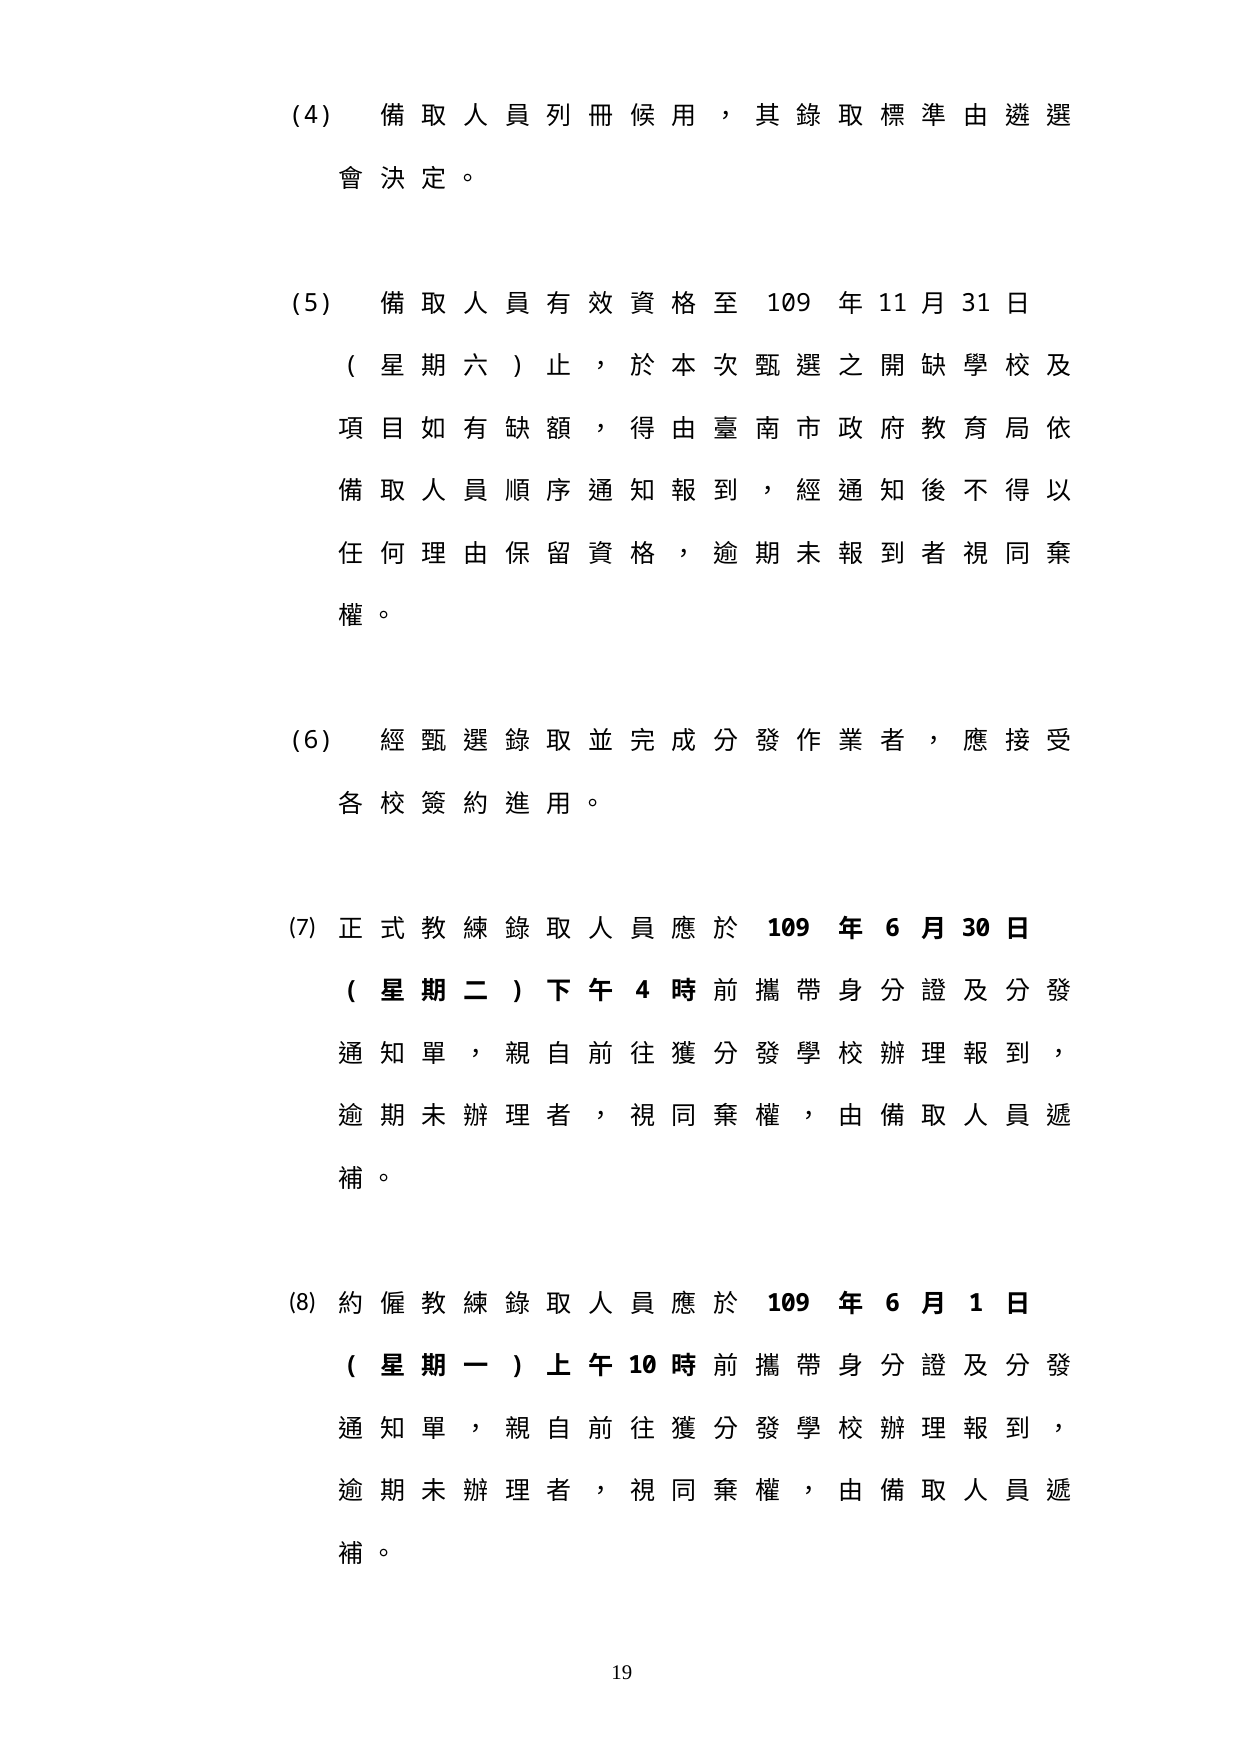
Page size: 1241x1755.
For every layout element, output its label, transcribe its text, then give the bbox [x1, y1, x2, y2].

list 備取人員有效資格至109年11月31日(星期六)止，於本次甄選之開缺學校及項目如有缺額，得由臺南市政府教育局依備取人員順序通知報到，經通知後不得以任何理由保留資格，逾期未報到者視同棄權。 [275, 260, 1111, 635]
list 備取人員列冊候用，其錄取標準由遴選會決定。 [275, 72, 1111, 197]
list 約僱教練錄取人員應於109年6月1日(星期一)上午10時前攜帶身分證及分發通知單，親自前往獲分發學校辦理報到，逾期未辦理者，視同棄權，由備取人員遞補。 [275, 1260, 1111, 1572]
list 經甄選錄取並完成分發作業者，應接受各校簽約進用。 [275, 697, 1111, 822]
list 正式教練錄取人員應於109年6月30日(星期二)下午4時前攜帶身分證及分發通知單，親自前往獲分發學校辦理報到，逾期未辦理者，視同棄權，由備取人員遞補。 [275, 885, 1111, 1197]
